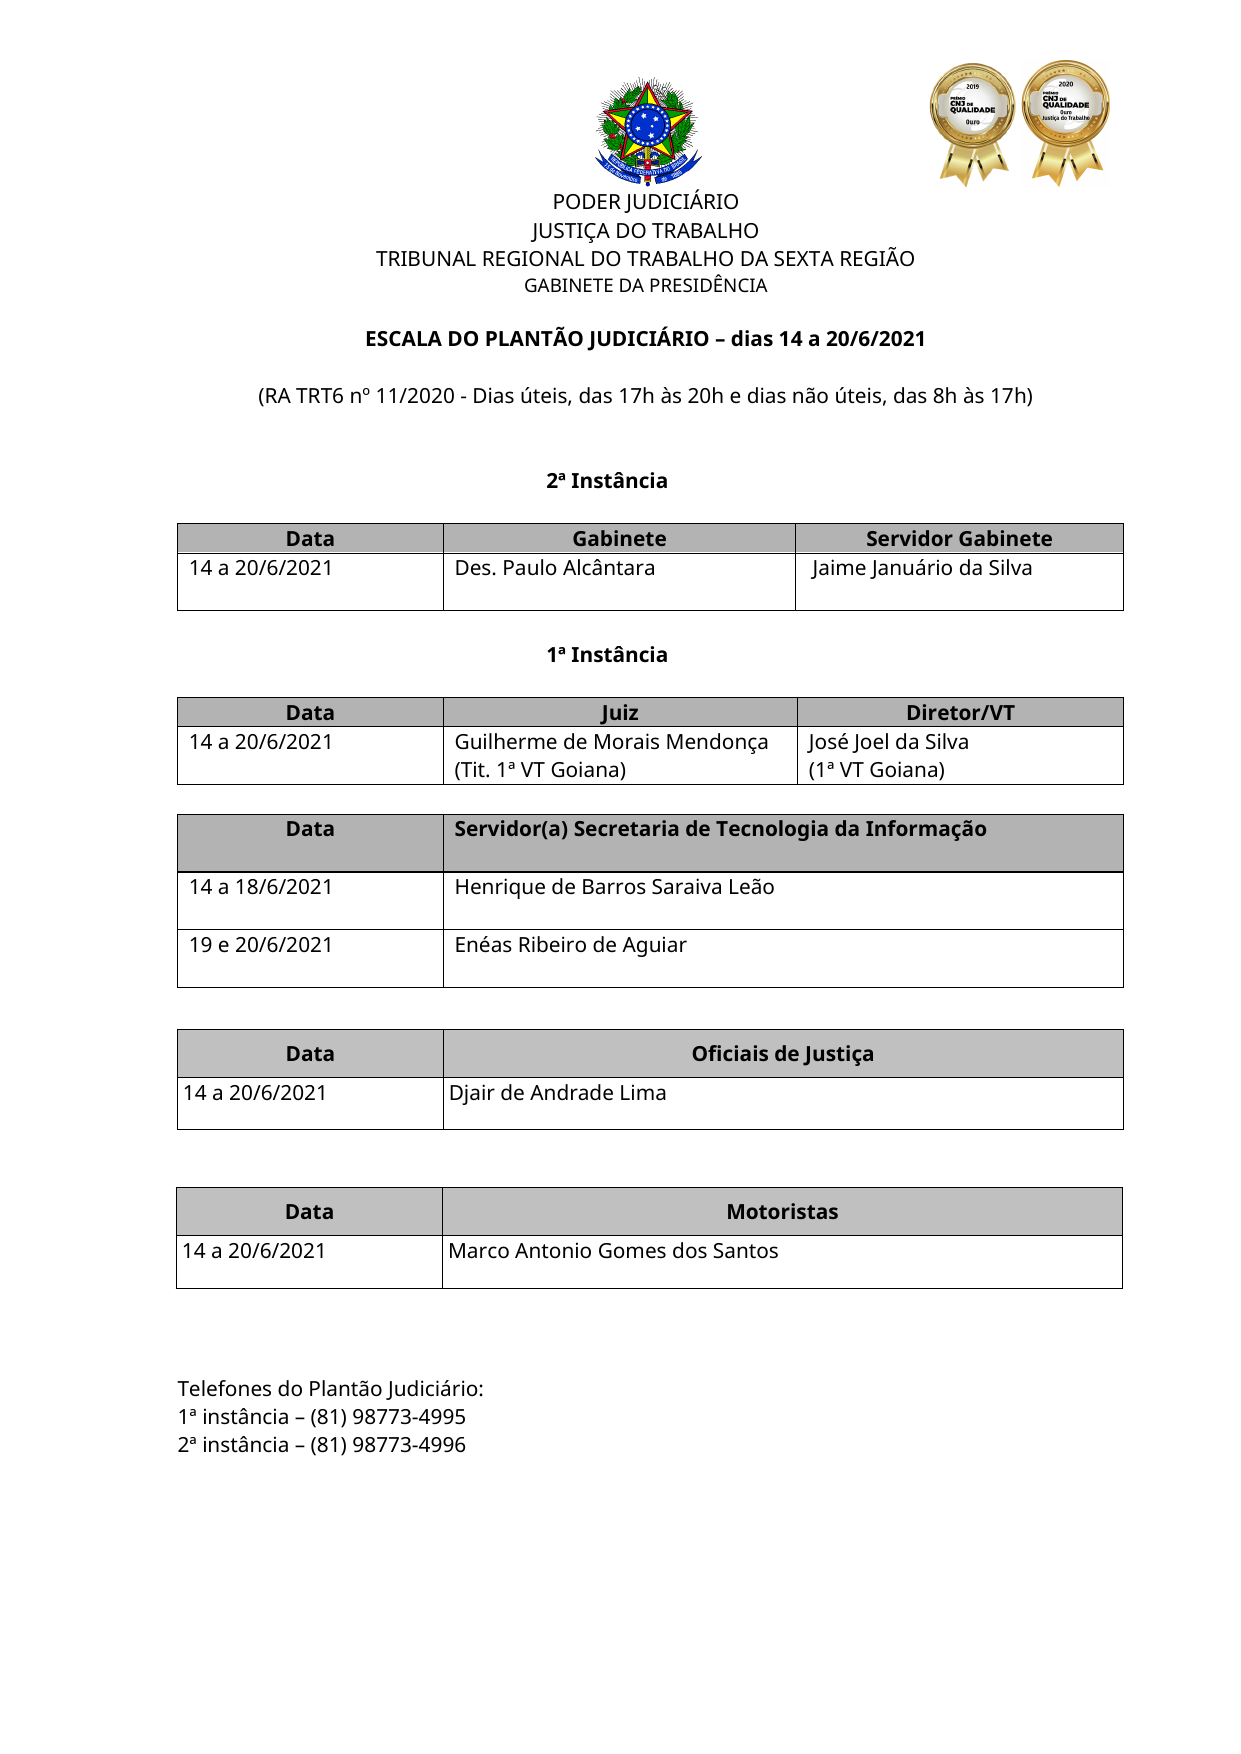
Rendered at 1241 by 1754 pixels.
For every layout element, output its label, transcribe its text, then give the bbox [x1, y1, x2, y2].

table_cell 14 a 18/6/2021 [178, 873, 443, 929]
table_header Oficiais de Justiça [444, 1030, 1123, 1077]
text 1ª Instância [365, 640, 1114, 668]
table_header Data [178, 524, 443, 552]
table_cell Des. Paulo Alcântara [444, 554, 795, 610]
table_cell José Joel da Silva (1ª VT Goiana) [798, 727, 1123, 784]
table_header Diretor/VT [798, 698, 1123, 726]
table_header Data [178, 1030, 443, 1077]
table_header Motoristas [443, 1188, 1122, 1235]
text ESCALA DO PLANTÃO JUDICIÁRIO – dias 14 a 20/6/2021 [177, 324, 1114, 352]
table_cell Djair de Andrade Lima [444, 1078, 1123, 1129]
table_cell Enéas Ribeiro de Aguiar [444, 930, 1123, 987]
text (RA TRT6 nº 11/2020 - Dias úteis, das 17h às 20h e dias não úteis, das 8h às 17h) [177, 381, 1114, 409]
table_cell 14 a 20/6/2021 [177, 1236, 442, 1287]
text 2ª Instância [365, 466, 1114, 494]
text Telefones do Plantão Judiciário: [177, 1374, 1114, 1402]
table_cell 14 a 20/6/2021 [178, 727, 443, 784]
table_header Data [178, 815, 443, 871]
table_header Servidor(a) Secretaria de Tecnologia da Informação [444, 815, 1123, 871]
picture [589, 74, 705, 188]
text 1ª instância – (81) 98773-4995 [177, 1402, 1114, 1431]
table_cell 19 e 20/6/2021 [178, 930, 443, 987]
table_cell Henrique de Barros Saraiva Leão [444, 873, 1123, 929]
table_header Juiz [444, 698, 797, 726]
table_cell 14 a 20/6/2021 [178, 554, 443, 610]
table_header Data [177, 1188, 442, 1235]
table_header Servidor Gabinete [796, 524, 1123, 552]
table_cell 14 a 20/6/2021 [178, 1078, 443, 1129]
picture [1021, 59, 1111, 188]
table_cell Jaime Januário da Silva [796, 554, 1123, 610]
picture [929, 62, 1016, 188]
table_header Data [178, 698, 443, 726]
table_cell Guilherme de Morais Mendonça (Tit. 1ª VT Goiana) [444, 727, 797, 784]
table_cell Marco Antonio Gomes dos Santos [443, 1236, 1122, 1287]
table_header Gabinete [444, 524, 795, 552]
text 2ª instância – (81) 98773-4996 [177, 1431, 1114, 1459]
